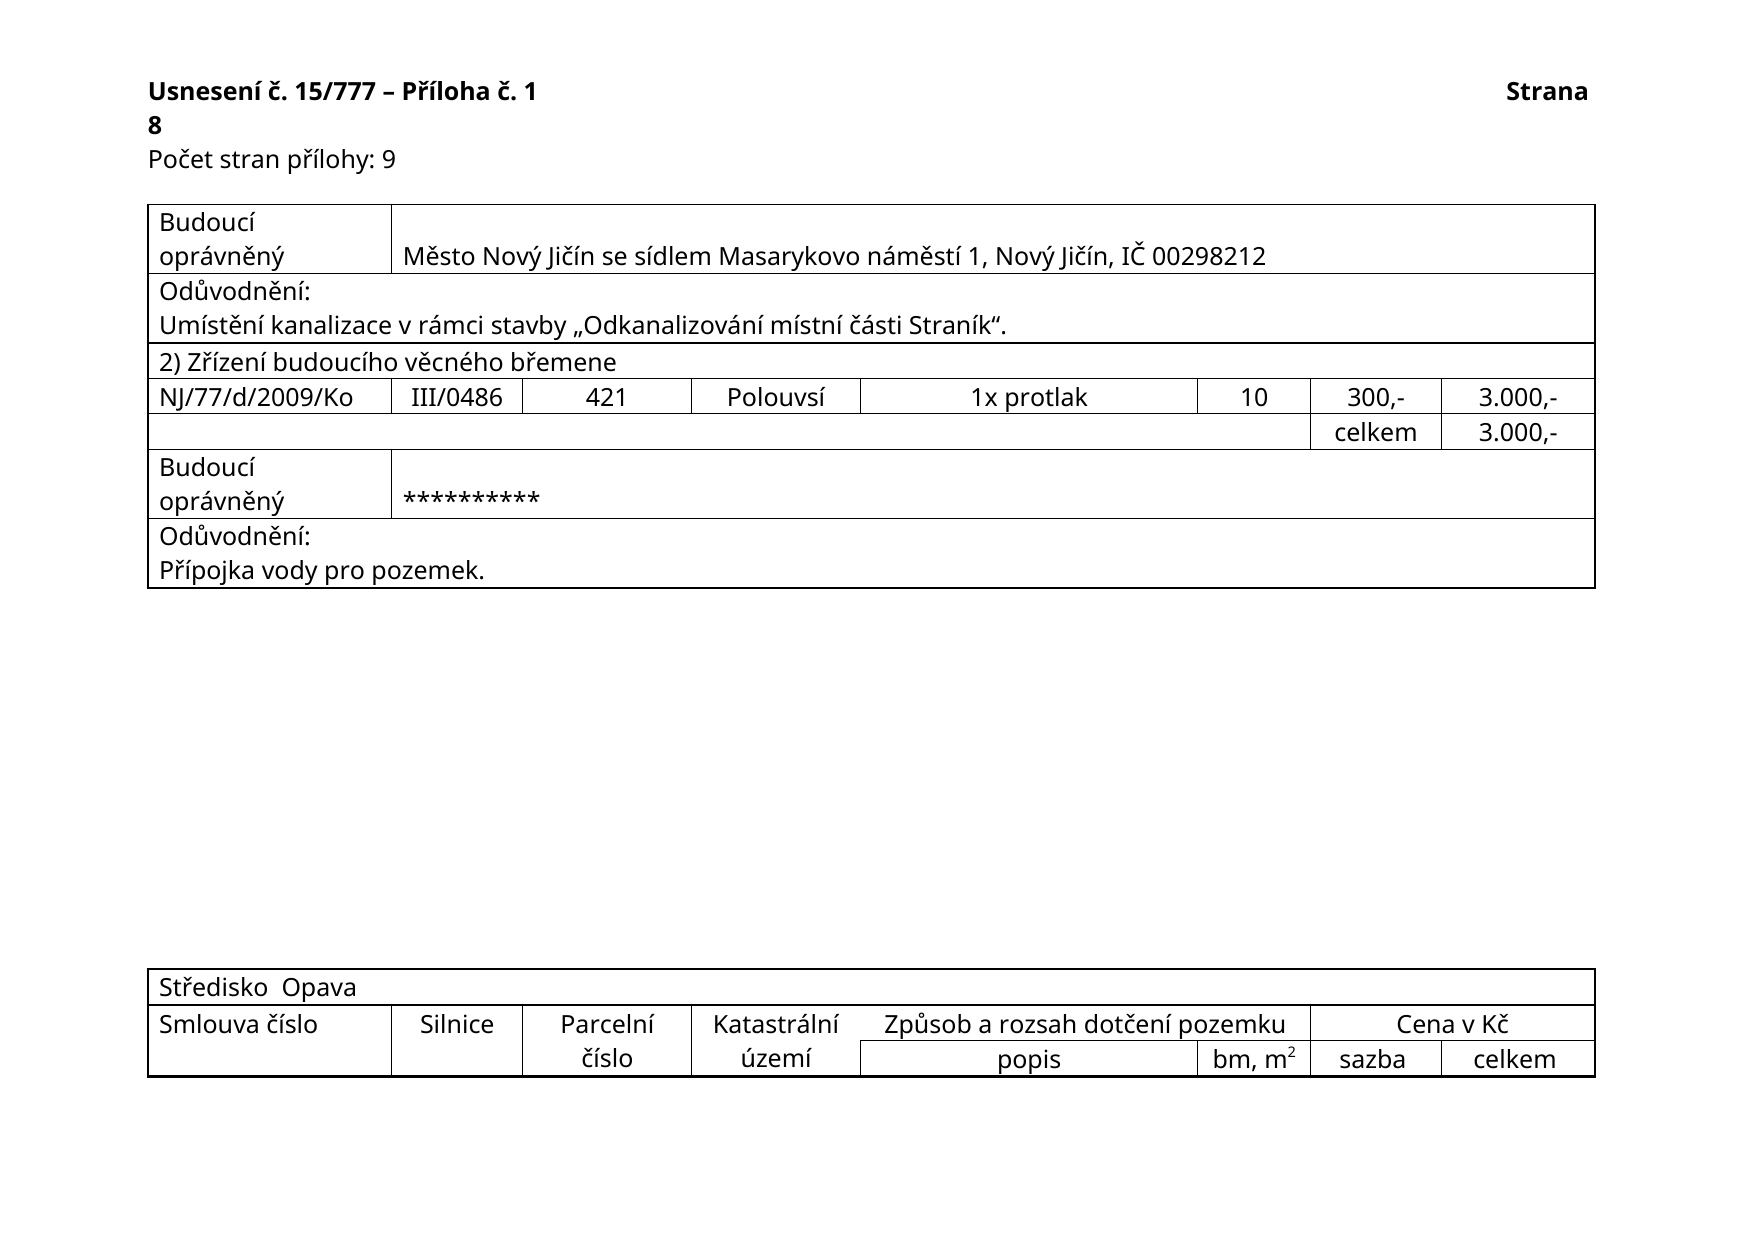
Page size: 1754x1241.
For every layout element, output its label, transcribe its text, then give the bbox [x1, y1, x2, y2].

table_cell 3.000,- [1442, 379, 1594, 413]
table_cell Město Nový Jičín se sídlem Masarykovo náměstí 1, Nový Jičín, IČ 00298212 [392, 205, 1594, 273]
table_cell bm, m2 [1198, 1041, 1310, 1075]
table_cell 10 [1198, 379, 1310, 413]
table_cell 1x protlak [861, 379, 1197, 413]
table_cell Budoucí oprávněný [149, 205, 391, 273]
table_cell Parcelní číslo [523, 1006, 691, 1075]
table_cell Silnice [392, 1006, 522, 1075]
table_cell Polouvsí [692, 379, 860, 413]
table_cell Smlouva číslo [149, 1006, 391, 1075]
table_cell 3.000,- [1442, 414, 1594, 448]
table_header Středisko Opava [149, 970, 1594, 1004]
table_cell 2) Zřízení budoucího věcného břemene [149, 344, 1594, 378]
table_header Způsob a rozsah dotčení pozemku [860, 1006, 1310, 1040]
table_cell popis [861, 1041, 1197, 1075]
table_cell celkem [1311, 414, 1441, 448]
table_cell 300,- [1311, 379, 1441, 413]
table_cell III/0486 [392, 379, 522, 413]
table_cell ********** [392, 450, 1594, 518]
table_cell [149, 414, 1310, 448]
table_cell Odůvodnění: Přípojka vody pro pozemek. [149, 519, 1594, 587]
table_cell Odůvodnění: Umístění kanalizace v rámci stavby „Odkanalizování místní části Straník“. [149, 274, 1594, 342]
table_cell Budoucí oprávněný [149, 450, 391, 518]
table_cell NJ/77/d/2009/Ko [149, 379, 391, 413]
table_cell Katastrální území [692, 1006, 860, 1075]
table_cell 421 [523, 379, 691, 413]
table_cell sazba [1311, 1041, 1441, 1075]
table_cell celkem [1442, 1041, 1594, 1075]
table_header Cena v Kč [1311, 1006, 1594, 1040]
